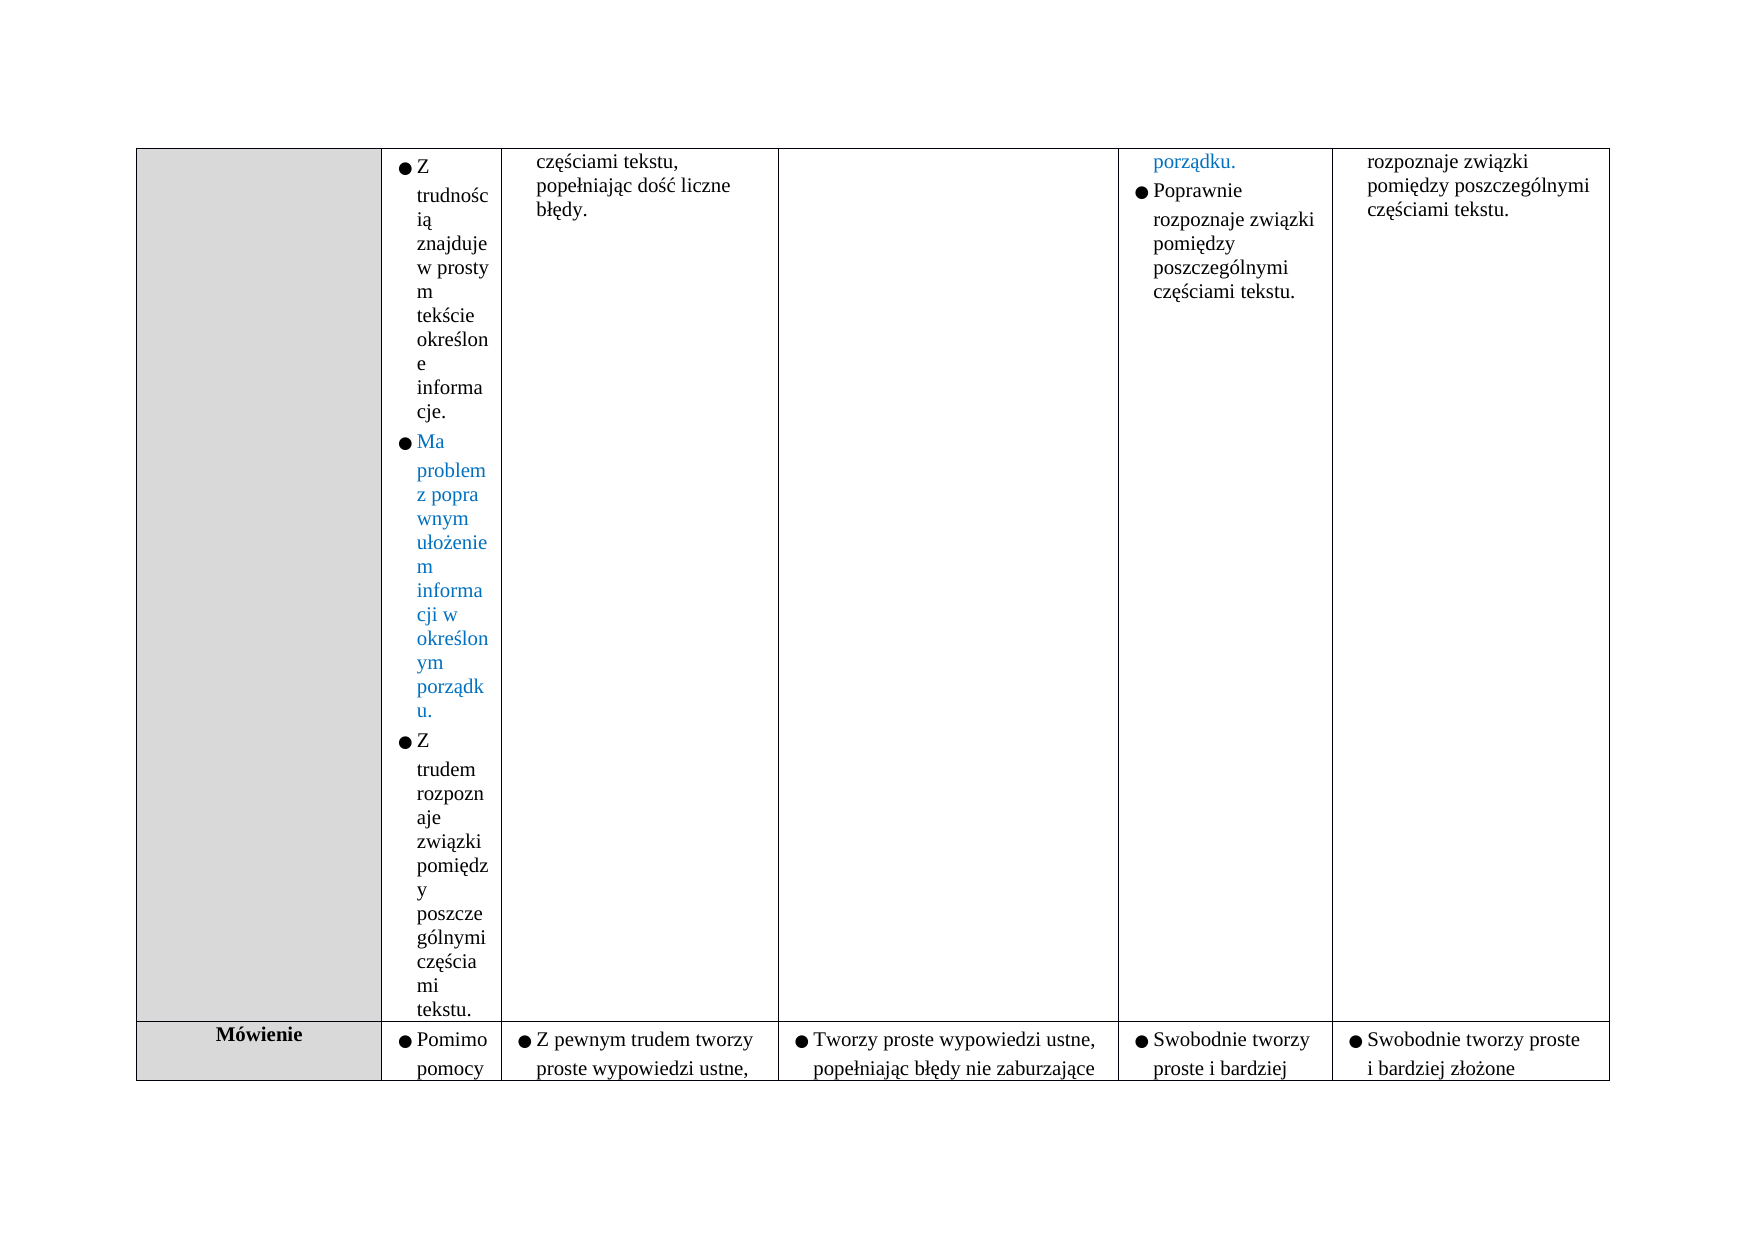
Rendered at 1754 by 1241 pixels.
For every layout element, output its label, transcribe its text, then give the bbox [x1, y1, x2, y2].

table_cell częściami tekstu, popełniając dość liczne błędy. [502, 149, 778, 1021]
table_cell Swobodnie tworzy proste i bardziej [1119, 1022, 1332, 1080]
table_cell Mówienie [137, 1022, 381, 1080]
table_cell Ma trudności z rozumieniem ogólnego sensu prostych tekstów lub fragmentów tekstu. Z trudnością znajduje w prostym tekście określone informacje. Ma problem z poprawnym ułożeniem informacji w określonym porządku. Z trudem rozpoznaje związki pomiędzy poszczególnymi częściami tekstu. [382, 149, 501, 1021]
table_cell Bez trudu rozumie ogólny sens prostych i złożonych tekstów oraz fragmentów tekstu. Z łatwością znajduje w tekście określone informacje. Z łatwością układa informacje w określonym porządku. Poprawnie rozpoznaje związki pomiędzy poszczególnymi częściami tekstu. [1119, 149, 1332, 1021]
table_cell [137, 149, 381, 1021]
table_cell rozpoznaje związki pomiędzy poszczególnymi częściami tekstu. [1333, 149, 1609, 1021]
table_cell Swobodnie tworzy proste i bardziej złożone [1333, 1022, 1609, 1080]
table_cell Pomimo pomocy [382, 1022, 501, 1080]
table_cell [779, 149, 1118, 1021]
table_cell Z pewnym trudem tworzy proste wypowiedzi ustne, [502, 1022, 778, 1080]
table_cell Tworzy proste wypowiedzi ustne, popełniając błędy nie zaburzające [779, 1022, 1118, 1080]
